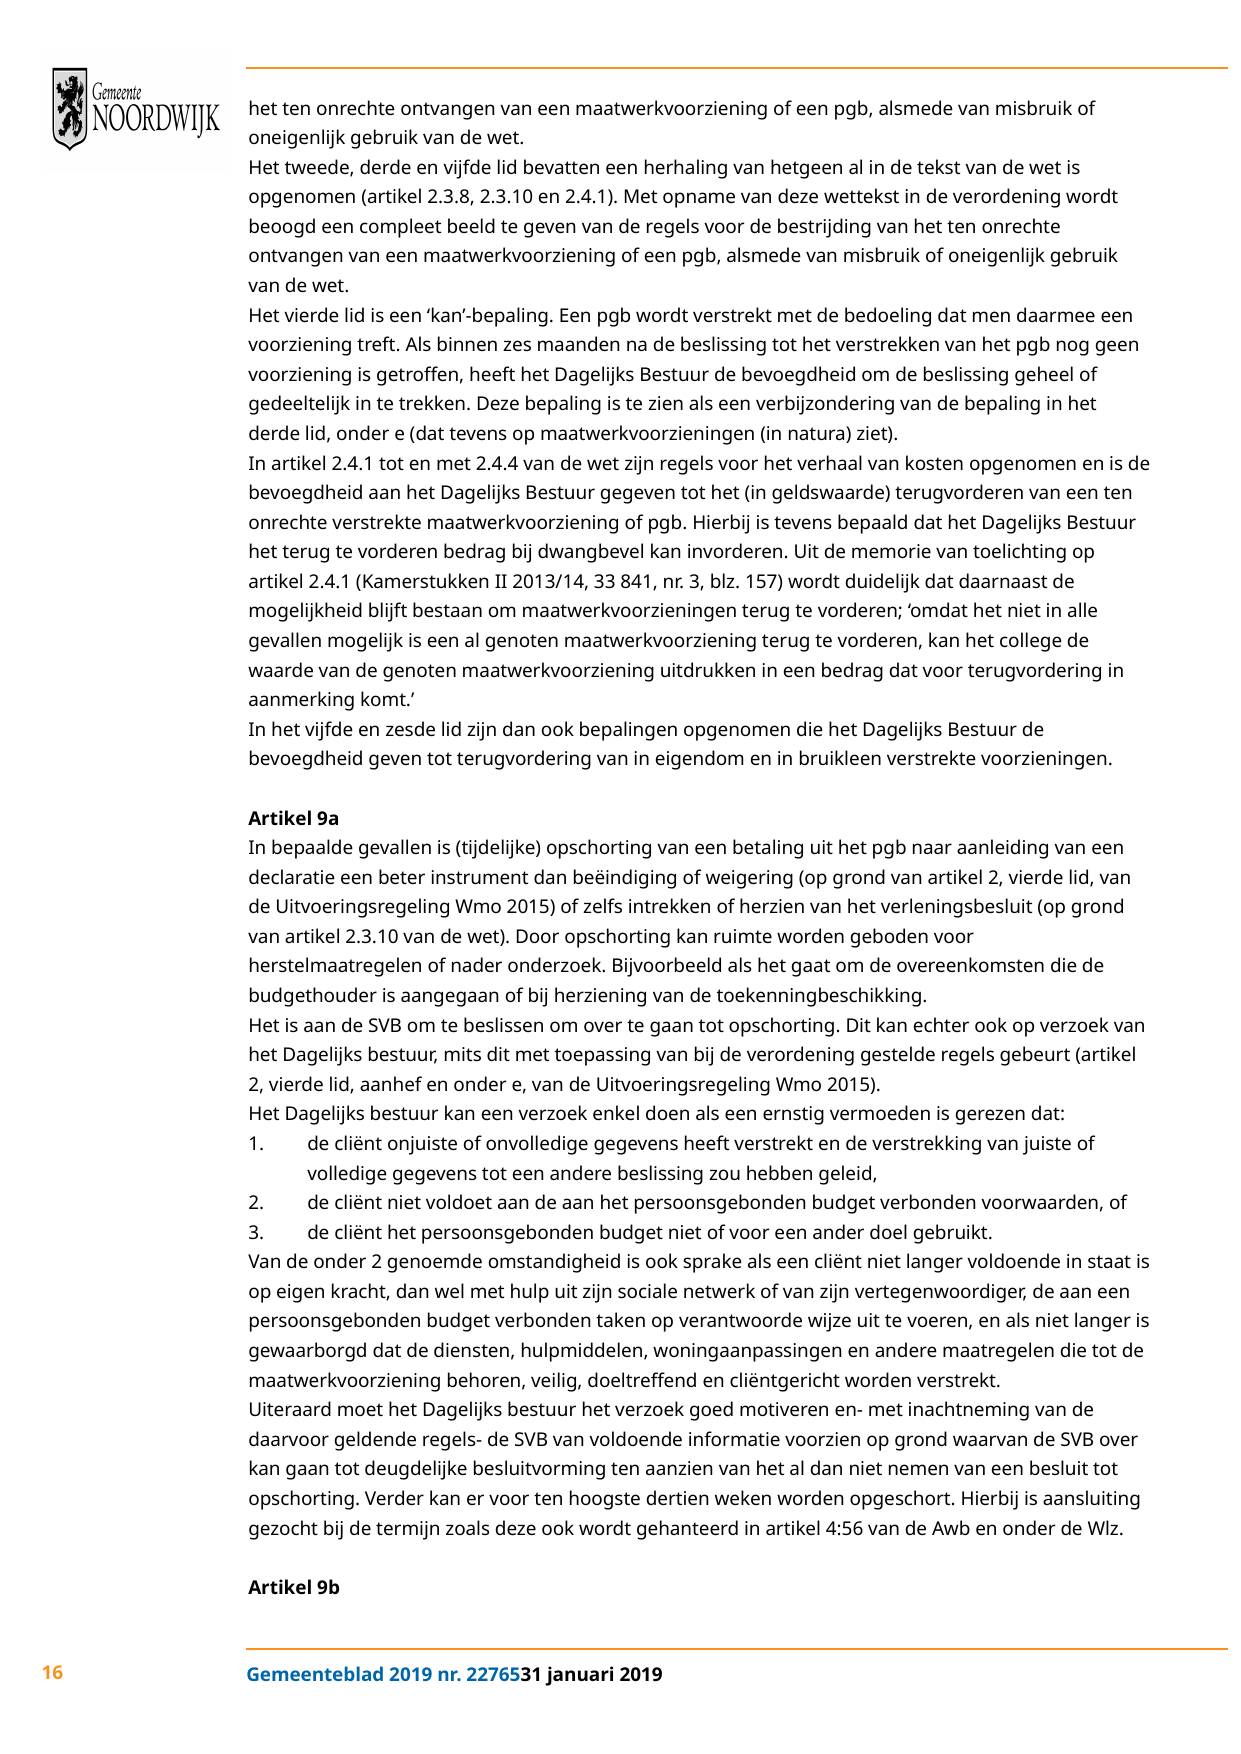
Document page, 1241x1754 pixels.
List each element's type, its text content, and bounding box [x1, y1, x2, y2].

text Het Dagelijks bestuur kan een verzoek enkel doen als een ernstig vermoeden is gerezen dat: [248, 1101, 1152, 1126]
text Uiteraard moet het Dagelijks bestuur het verzoek goed motiveren en- met inachtneming van de daarvoor geldende regels- de SVB van voldoende informatie voorzien op grond waarvan de SVB over kan gaan tot deugdelijke besluitvorming ten aanzien van het al dan niet nemen van een besluit tot opschorting. Verder kan er voor ten hoogste dertien weken worden opgeschort. Hierbij is aansluiting gezocht bij de termijn zoals deze ook wordt gehanteerd in artikel 4:56 van de Awb en onder de Wlz. [248, 1396, 1152, 1541]
text In artikel 2.4.1 tot en met 2.4.4 van de wet zijn regels voor het verhaal van kosten opgenomen en is de bevoegdheid aan het Dagelijks Bestuur gegeven tot het (in geldswaarde) terugvorderen van een ten onrechte verstrekte maatwerkvoorziening of pgb. Hierbij is tevens bepaald dat het Dagelijks Bestuur het terug te vorderen bedrag bij dwangbevel kan invorderen. Uit de memorie van toelichting op artikel 2.4.1 (Kamerstukken II 2013/14, 33 841, nr. 3, blz. 157) wordt duidelijk dat daarnaast de mogelijkheid blijft bestaan om maatwerkvoorzieningen terug te vorderen; ‘omdat het niet in alle gevallen mogelijk is een al genoten maatwerkvoorziening terug te vorderen, kan het college de waarde van de genoten maatwerkvoorziening uitdrukken in een bedrag dat voor terugvordering in aanmerking komt.’ [248, 450, 1152, 712]
list de cliënt niet voldoet aan de aan het persoonsgebonden budget verbonden voorwaarden, of [248, 1189, 1152, 1215]
text In het vijfde en zesde lid zijn dan ook bepalingen opgenomen die het Dagelijks Bestuur de bevoegdheid geven tot terugvordering van in eigendom en in bruikleen verstrekte voorzieningen. [248, 716, 1152, 771]
text Van de onder 2 genoemde omstandigheid is ook sprake als een cliënt niet langer voldoende in staat is op eigen kracht, dan wel met hulp uit zijn sociale netwerk of van zijn vertegenwoordiger, de aan een persoonsgebonden budget verbonden taken op verantwoorde wijze uit te voeren, en als niet langer is gewaarborgd dat de diensten, hulpmiddelen, woningaanpassingen en andere maatregelen die tot de maatwerkvoorziening behoren, veilig, doeltreffend en cliëntgericht worden verstrekt. [248, 1248, 1152, 1393]
text Het tweede, derde en vijfde lid bevatten een herhaling van hetgeen al in de tekst van de wet is opgenomen (artikel 2.3.8, 2.3.10 en 2.4.1). Met opname van deze wettekst in de verordening wordt beoogd een compleet beeld te geven van de regels voor de bestrijding van het ten onrechte ontvangen van een maatwerkvoorziening of een pgb, alsmede van misbruik of oneigenlijk gebruik van de wet. [248, 154, 1152, 298]
picture [41, 47, 231, 172]
text In bepaalde gevallen is (tijdelijke) opschorting van een betaling uit het pgb naar aanleiding van een declaratie een beter instrument dan beëindiging of weigering (op grond van artikel 2, vierde lid, van de Uitvoeringsregeling Wmo 2015) of zelfs intrekken of herzien van het verleningsbesluit (op grond van artikel 2.3.10 van de wet). Door opschorting kan ruimte worden geboden voor herstelmaatregelen of nader onderzoek. Bijvoorbeeld als het gaat om de overeenkomsten die de budgethouder is aangegaan of bij herziening van de toekenningbeschikking. [248, 834, 1152, 1008]
text Het vierde lid is een ‘kan’-bepaling. Een pgb wordt verstrekt met de bedoeling dat men daarmee een voorziening treft. Als binnen zes maanden na de beslissing tot het verstrekken van het pgb nog geen voorziening is getroffen, heeft het Dagelijks Bestuur de bevoegdheid om de beslissing geheel of gedeeltelijk in te trekken. Deze bepaling is te zien als een verbijzondering van de bepaling in het derde lid, onder e (dat tevens op maatwerkvoorzieningen (in natura) ziet). [248, 302, 1152, 446]
list de cliënt het persoonsgebonden budget niet of voor een ander doel gebruikt. [248, 1219, 1152, 1245]
list de cliënt onjuiste of onvolledige gegevens heeft verstrekt en de verstrekking van juiste of volledige gegevens tot een andere beslissing zou hebben geleid, [248, 1130, 1152, 1186]
text Het is aan de SVB om te beslissen om over te gaan tot opschorting. Dit kan echter ook op verzoek van het Dagelijks bestuur, mits dit met toepassing van bij de verordening gestelde regels gebeurt (artikel 2, vierde lid, aanhef en onder e, van de Uitvoeringsregeling Wmo 2015). [248, 1012, 1152, 1097]
text Artikel 9b [248, 1574, 1152, 1600]
text Artikel 9a [248, 805, 1152, 831]
text het ten onrechte ontvangen van een maatwerkvoorziening of een pgb, alsmede van misbruik of oneigenlijk gebruik van de wet. [248, 95, 1152, 150]
